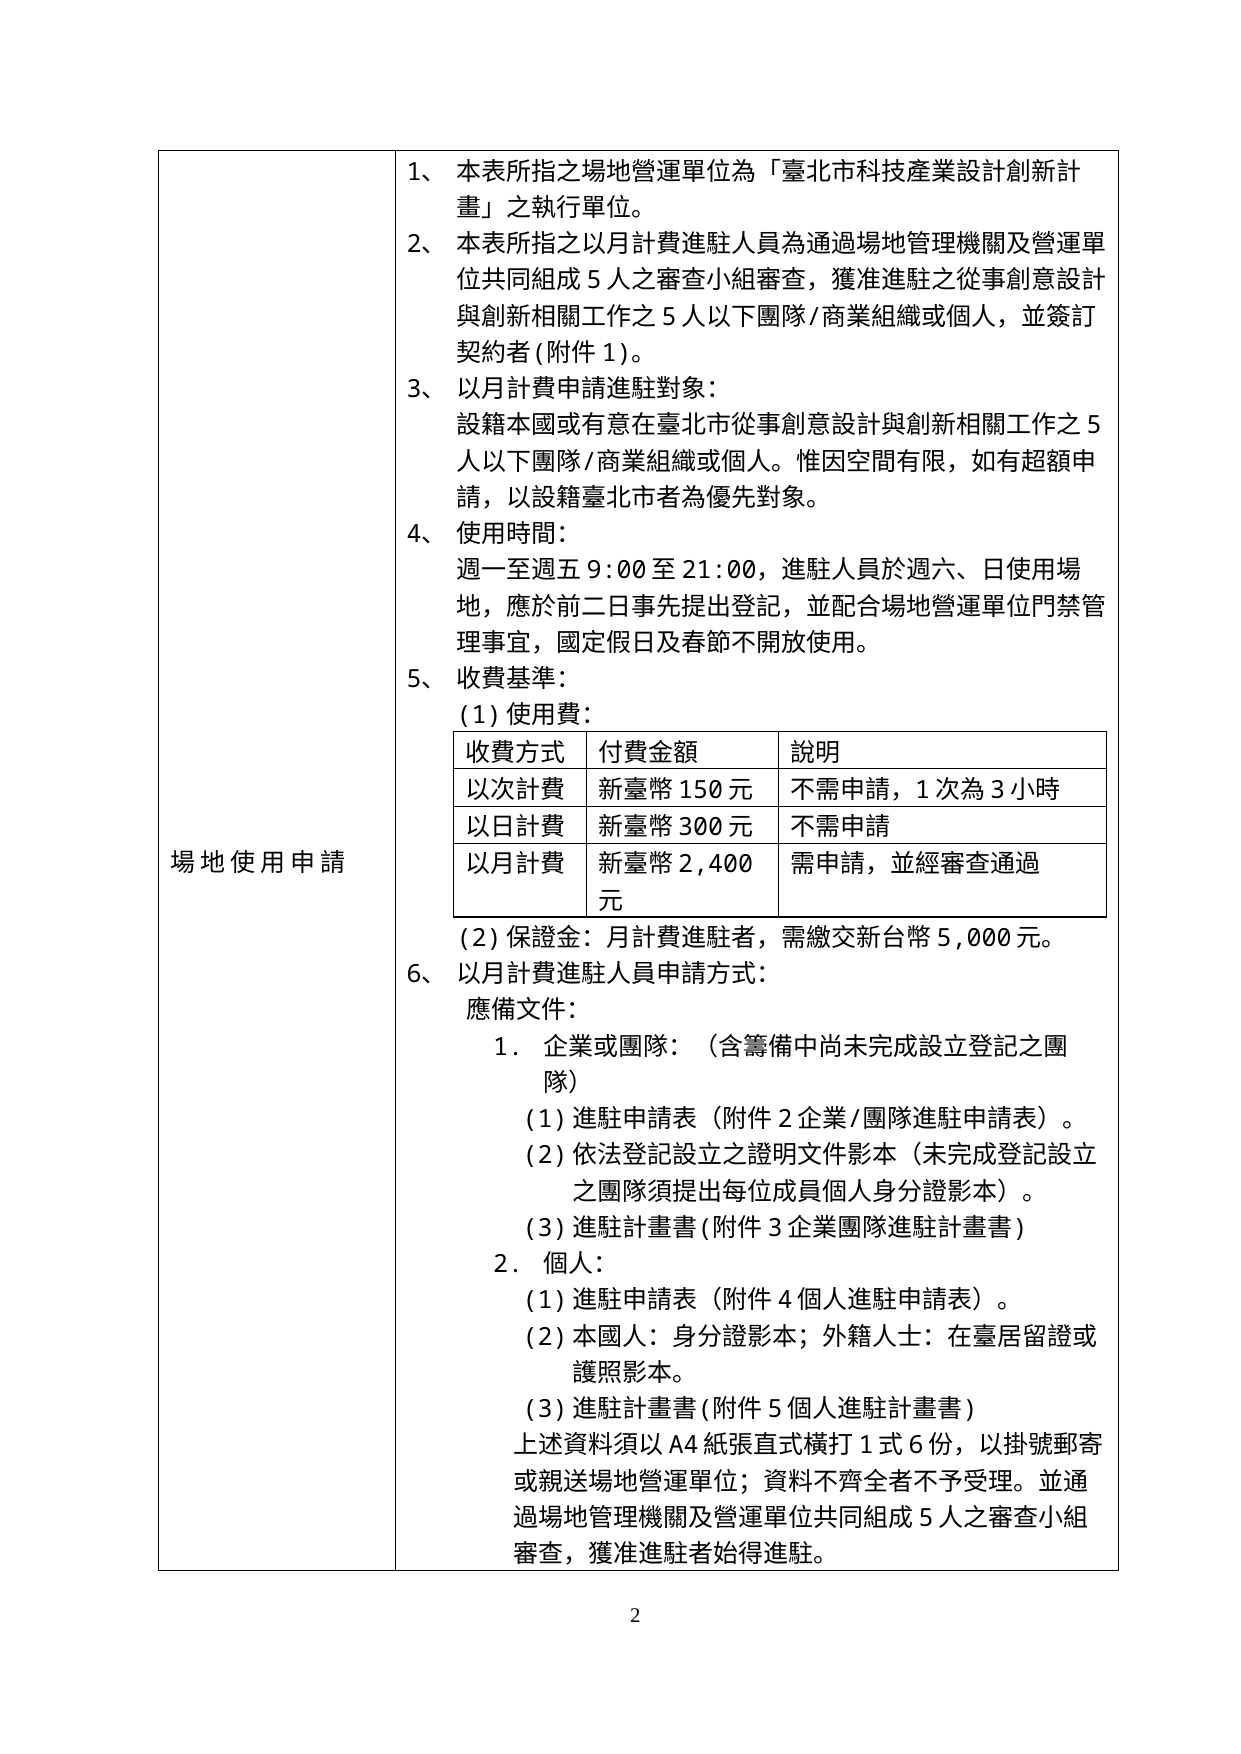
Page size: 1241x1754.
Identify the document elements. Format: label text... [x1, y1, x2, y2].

table_cell 不需申請，1次為3小時 [779, 769, 1106, 806]
table_cell 以次計費 [454, 769, 586, 806]
table_cell 以日計費 [454, 807, 586, 843]
table_cell 需申請，並經審查通過 [779, 844, 1106, 916]
table_cell 新臺幣2,400元 [587, 844, 778, 916]
table_header 場地使用申請 [159, 151, 395, 1570]
table_header 收費方式 [454, 732, 586, 768]
table_header 本表所指之場地營運單位為「臺北市科技產業設計創新計畫」之執行單位。 本表所指之以月計費進駐人員為通過場地管理機關及營運單位共同組成5人之審查小組審查，獲准進駐之從事創意設計與創新相關工作之5人以下團隊/商業組織或個人，並簽訂契約者(附件1)。 以月計費申請進駐對象： 設籍本國或有意在臺北市從事創意設計與創新相關工作之5人以下團隊/商業組織或個人。惟因空間有限，如有超額申請，以設籍臺北市者為優先對象。 使用時間： 週一至週五9:00至21:00，進駐人員於週六、日使用場地，應於前二日事先提出登記，並配合場地營運單位門禁管理事宜，國定假日及春節不開放使用。 收費基準： 使用費： 保證金：月計費進駐者，需繳交新台幣5,000元。 以月計費進駐人員申請方式： 應備文件： 企業或團隊：（含籌備中尚未完成設立登記之團隊） 進駐申請表（附件2企業/團隊進駐申請表）。 依法登記設立之證明文件影本（未完成登記設立之團隊須提出每位成員個人身分證影本）。 進駐計畫書(附件3企業團隊進駐計畫書) 個人： 進駐申請表（附件4個人進駐申請表）。 本國人：身分證影本；外籍人士：在臺居留證或護照影本。 進駐計畫書(附件5個人進駐計畫書) 上述資料須以A4紙張直式橫打1式6份，以掛號郵寄或親送場地營運單位；資料不齊全者不予受理。並通過場地管理機關及營運單位共同組成5人之審查小組審查，獲准進駐者始得進駐。 [396, 151, 1118, 1570]
table_cell 新臺幣150元 [587, 769, 778, 806]
table_cell 以月計費 [454, 844, 586, 916]
table_cell 不需申請 [779, 807, 1106, 843]
table_cell 新臺幣300元 [587, 807, 778, 843]
table_header 說明 [779, 732, 1106, 768]
table_header 付費金額 [587, 732, 778, 768]
